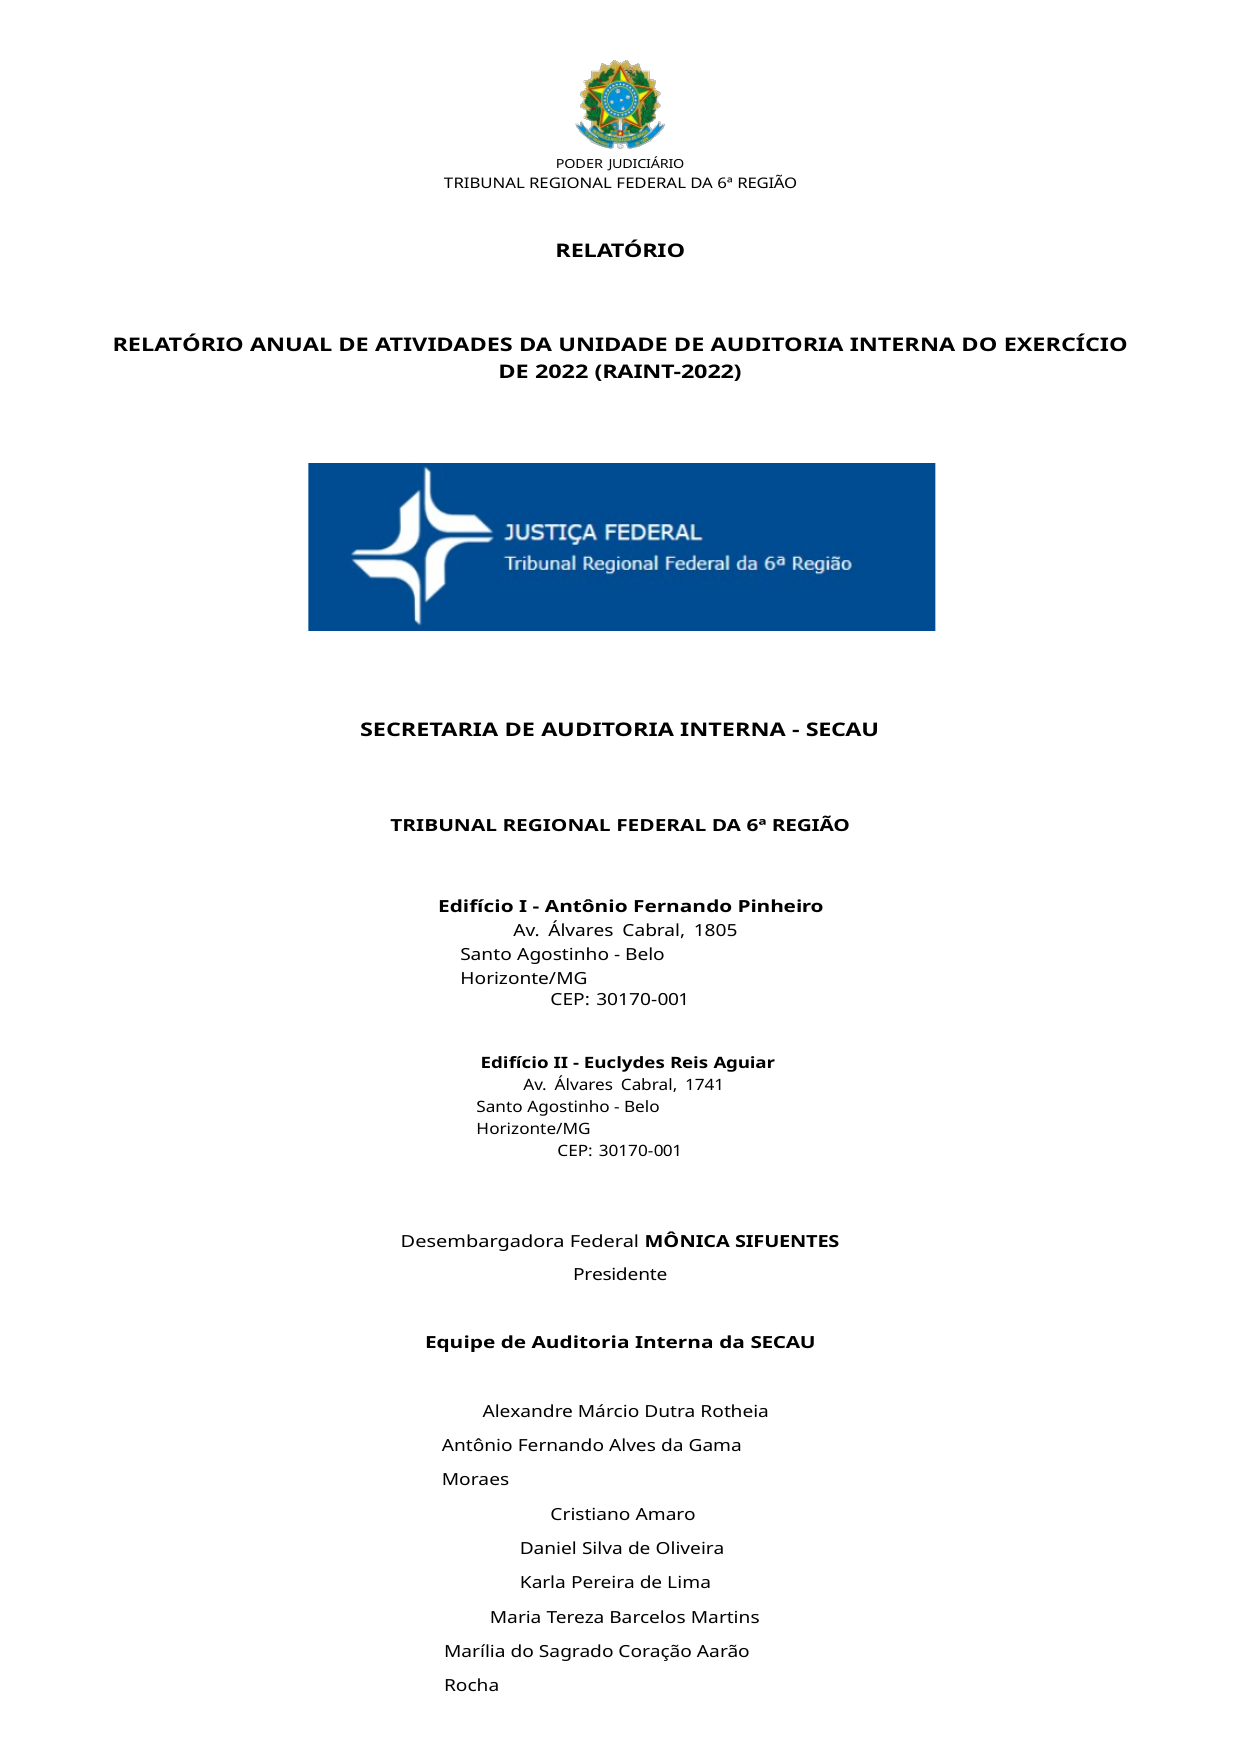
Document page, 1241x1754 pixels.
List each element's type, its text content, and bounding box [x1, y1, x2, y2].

text Edifício II - Euclydes Reis Aguiar [480, 1052, 1190, 1073]
picture [308, 463, 936, 631]
text Alexandre Márcio Dutra Rotheia Antônio Fernando Alves da Gama Moraes [442, 1399, 803, 1491]
text Av. Álvares Cabral, 1805 Santo Agostinho - Belo Horizonte/MG [460, 918, 780, 989]
text Desembargadora Federal MÔNICA SIFUENTES [107, 1229, 1133, 1252]
text Presidente [107, 1262, 1133, 1285]
text PODER JUDICIÁRIO [107, 155, 1133, 172]
text CEP: 30170-001 [550, 990, 1190, 1010]
text TRIBUNAL REGIONAL FEDERAL DA 6ª REGIÃO [107, 173, 1134, 193]
text Cristiano Amaro Daniel Silva de Oliveira Karla Pereira de Lima [519, 1502, 739, 1593]
text Equipe de Auditoria Interna da SECAU [107, 1331, 1133, 1353]
text Maria Tereza Barcelos Martins Marília do Sagrado Coração Aarão Rocha [444, 1605, 803, 1696]
text Edifício I - Antônio Fernando Pinheiro [438, 894, 1190, 917]
text TRIBUNAL REGIONAL FEDERAL DA 6ª REGIÃO [107, 813, 1133, 836]
text Av. Álvares Cabral, 1741 Santo Agostinho - Belo Horizonte/MG [476, 1074, 764, 1139]
picture [573, 58, 668, 151]
text RELATÓRIO [107, 237, 1133, 263]
text SECRETARIA DE AUDITORIA INTERNA - SECAU [106, 717, 1133, 742]
text CEP: 30170-001 [557, 1140, 1190, 1161]
text RELATÓRIO ANUAL DE ATIVIDADES DA UNIDADE DE AUDITORIA INTERNA DO EXERCÍCIO DE 2022 (RAINT-2022) [107, 331, 1133, 383]
